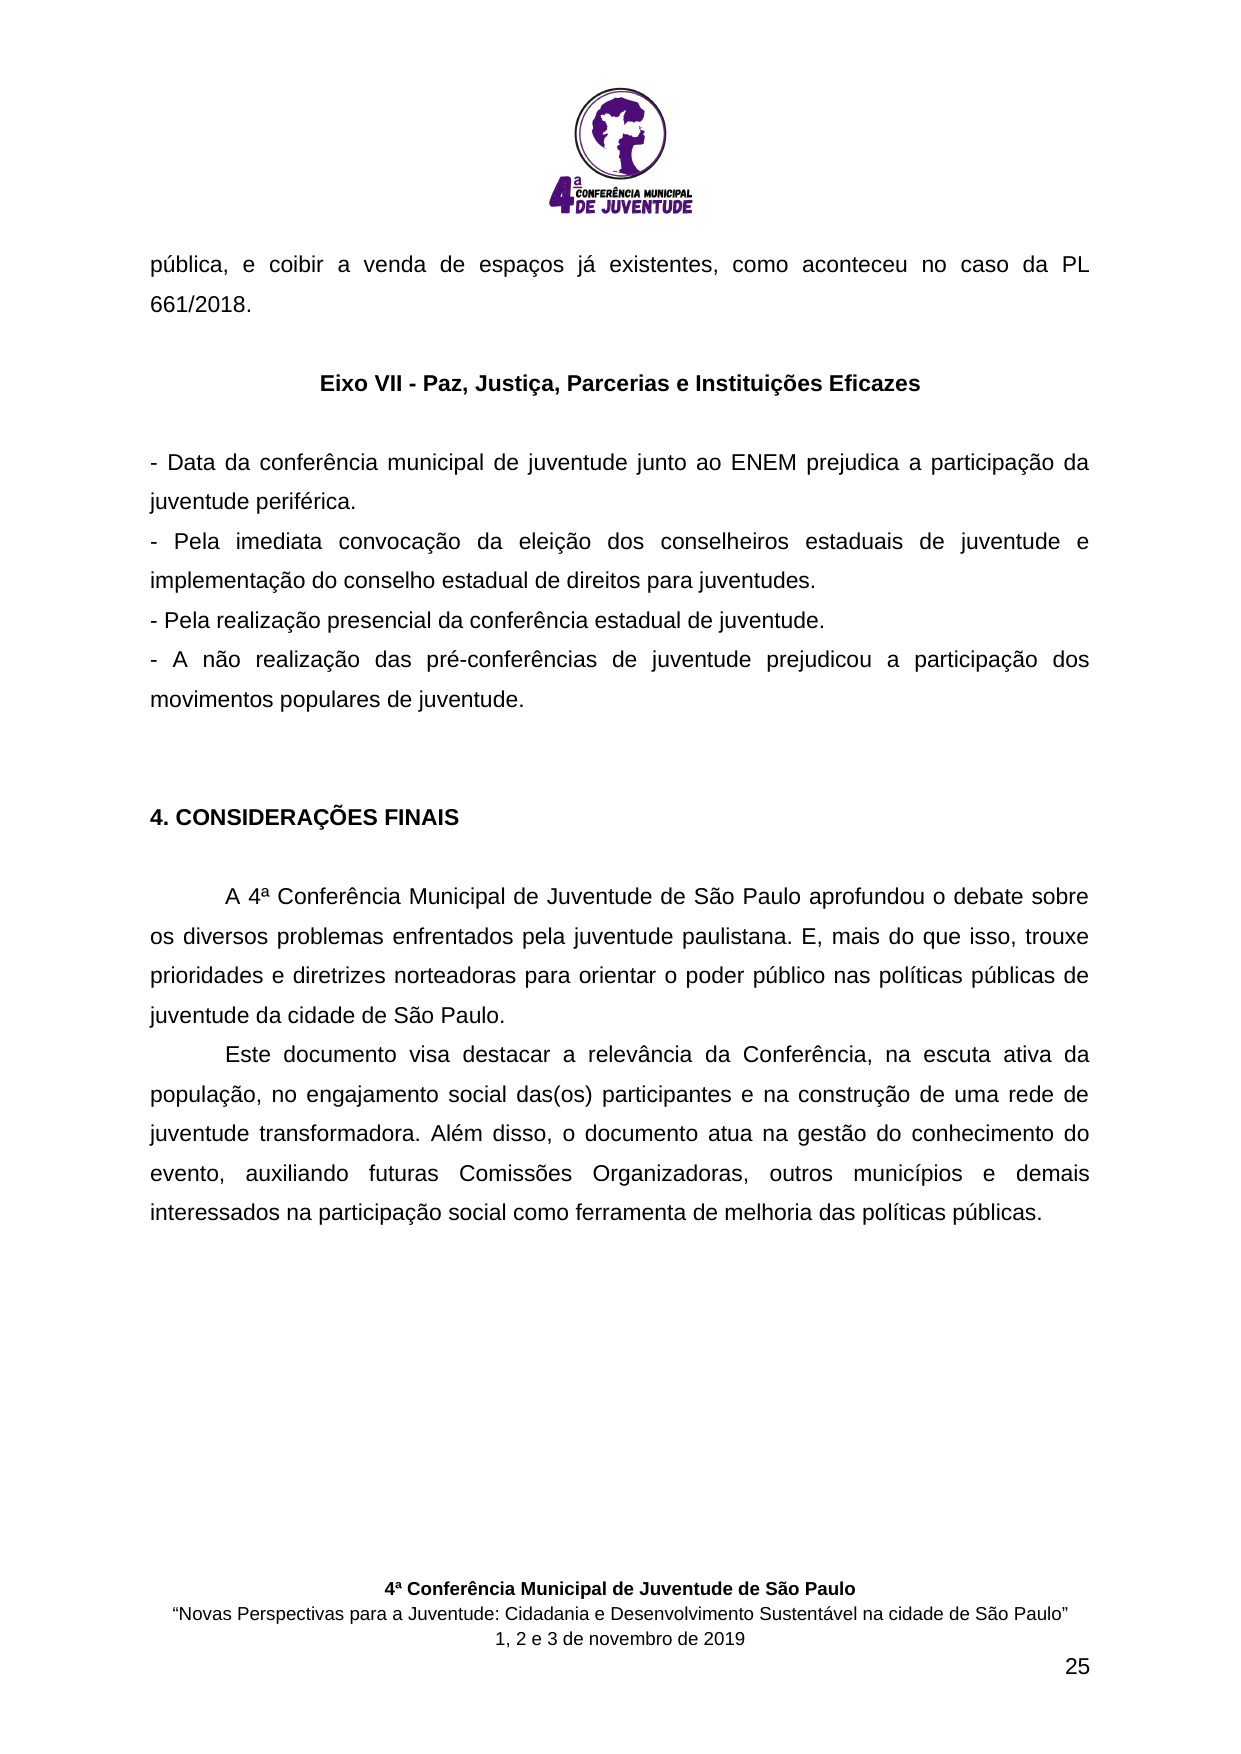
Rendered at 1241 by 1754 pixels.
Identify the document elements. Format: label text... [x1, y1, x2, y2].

text pública, e coibir a venda de espaços já existentes, como aconteceu no caso da PL 661/2018. [150, 251, 1090, 317]
text Eixo VII - Paz, Justiça, Parcerias e Instituições Eficazes [150, 370, 1090, 396]
text Este documento visa destacar a relevância da Conferência, na escuta ativa da população, no engajamento social das(os) participantes e na construção de uma rede de juventude transformadora. Além disso, o documento atua na gestão do conhecimento do evento, auxiliando futuras Comissões Organizadoras, outros municípios e demais interessados na participação social como ferramenta de melhoria das políticas públicas. [150, 1041, 1090, 1225]
text - Pela realização presencial da conferência estadual de juventude. [150, 607, 1090, 633]
text - A não realização das pré-conferências de juventude prejudicou a participação dos movimentos populares de juventude. [150, 646, 1090, 712]
text 4. CONSIDERAÇÕES FINAIS [150, 804, 1090, 831]
text - Data da conferência municipal de juventude junto ao ENEM prejudica a participação da juventude periférica. [150, 449, 1090, 515]
picture [545, 74, 696, 225]
text A 4ª Conferência Municipal de Juventude de São Paulo aprofundou o debate sobre os diversos problemas enfrentados pela juventude paulistana. E, mais do que isso, trouxe prioridades e diretrizes norteadoras para orientar o poder público nas políticas públicas de juventude da cidade de São Paulo. [150, 883, 1090, 1028]
text - Pela imediata convocação da eleição dos conselheiros estaduais de juventude e implementação do conselho estadual de direitos para juventudes. [150, 528, 1090, 594]
